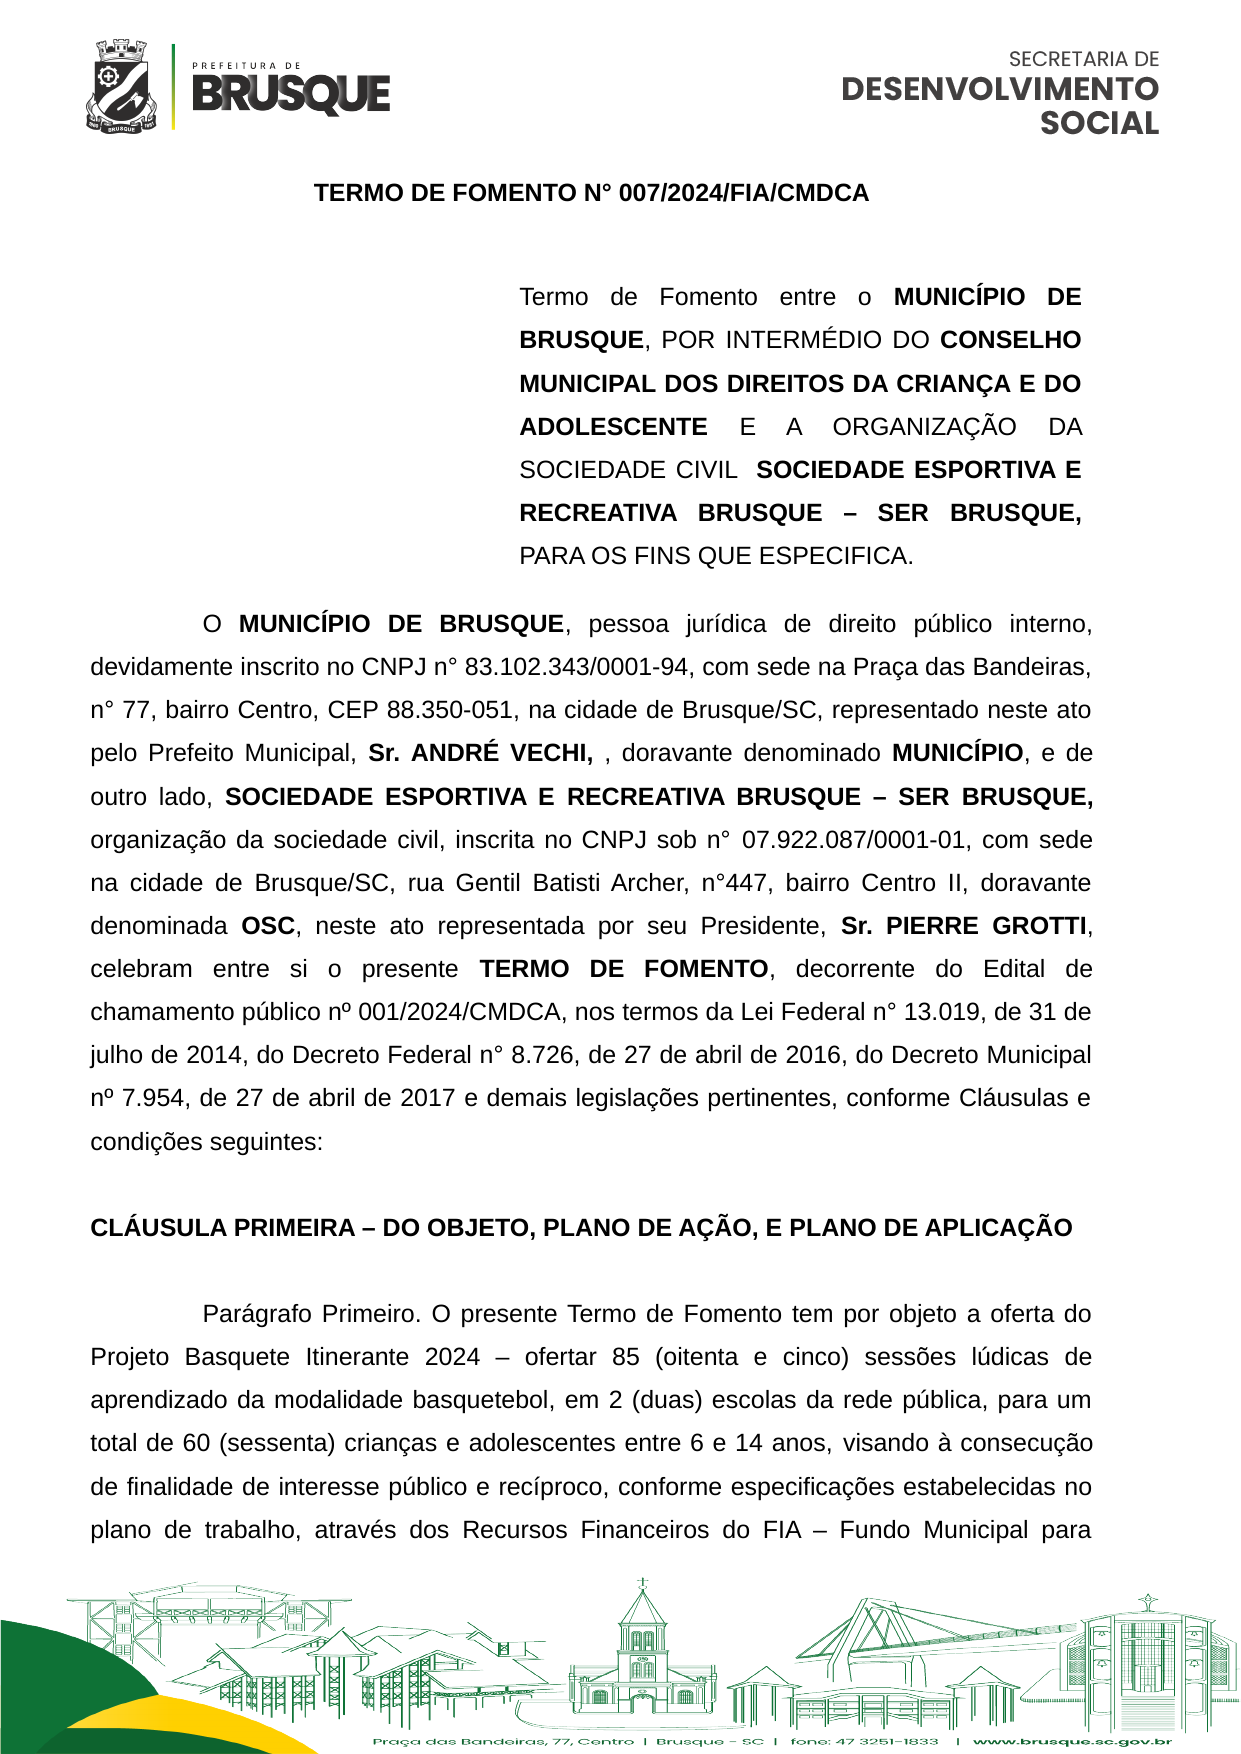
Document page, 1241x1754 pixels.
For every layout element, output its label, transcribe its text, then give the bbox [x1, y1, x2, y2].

picture [0, 0, 1241, 178]
text O MUNICÍPIO DE BRUSQUE, pessoa jurídica de direito público interno, devidamente inscrito no CNPJ n° 83.102.343/0001-94, com sede na Praça das Bandeiras, n° 77, bairro Centro, CEP 88.350-051, na cidade de Brusque/SC, representado neste ato pelo Prefeito Municipal, Sr. ANDRÉ VECHI, , doravante denominado MUNICÍPIO, e de outro lado, SOCIEDADE ESPORTIVA E RECREATIVA BRUSQUE – SER BRUSQUE, organização da sociedade civil, inscrita no CNPJ sob n° 07.922.087/0001-01, com sede na cidade de Brusque/SC, rua Gentil Batisti Archer, n°447, bairro Centro II, doravante denominada OSC, neste ato representada por seu Presidente, Sr. PIERRE GROTTI, celebram entre si o presente TERMO DE FOMENTO, decorrente do Edital de chamamento público nº 001/2024/CMDCA, nos termos da Lei Federal n° 13.019, de 31 de julho de 2014, do Decreto Federal n° 8.726, de 27 de abril de 2016, do Decreto Municipal nº 7.954, de 27 de abril de 2017 e demais legislações pertinentes, conforme Cláusulas e condições seguintes: [90, 609, 1094, 1155]
text CLÁUSULA PRIMEIRA – DO OBJETO, PLANO DE AÇÃO, E PLANO DE APLICAÇÃO [90, 1213, 1094, 1241]
text TERMO DE FOMENTO N° 007/2024/FIA/CMDCA [90, 178, 1094, 206]
text Parágrafo Primeiro. O presente Termo de Fomento tem por objeto a oferta do Projeto Basquete Itinerante 2024 – ofertar 85 (oitenta e cinco) sessões lúdicas de aprendizado da modalidade basquetebol, em 2 (duas) escolas da rede pública, para um total de 60 (sessenta) crianças e adolescentes entre 6 e 14 anos, visando à consecução de finalidade de interesse público e recíproco, conforme especificações estabelecidas no plano de trabalho, através dos Recursos Financeiros do FIA – Fundo Municipal para [90, 1299, 1094, 1543]
picture [0, 1575, 1241, 1754]
